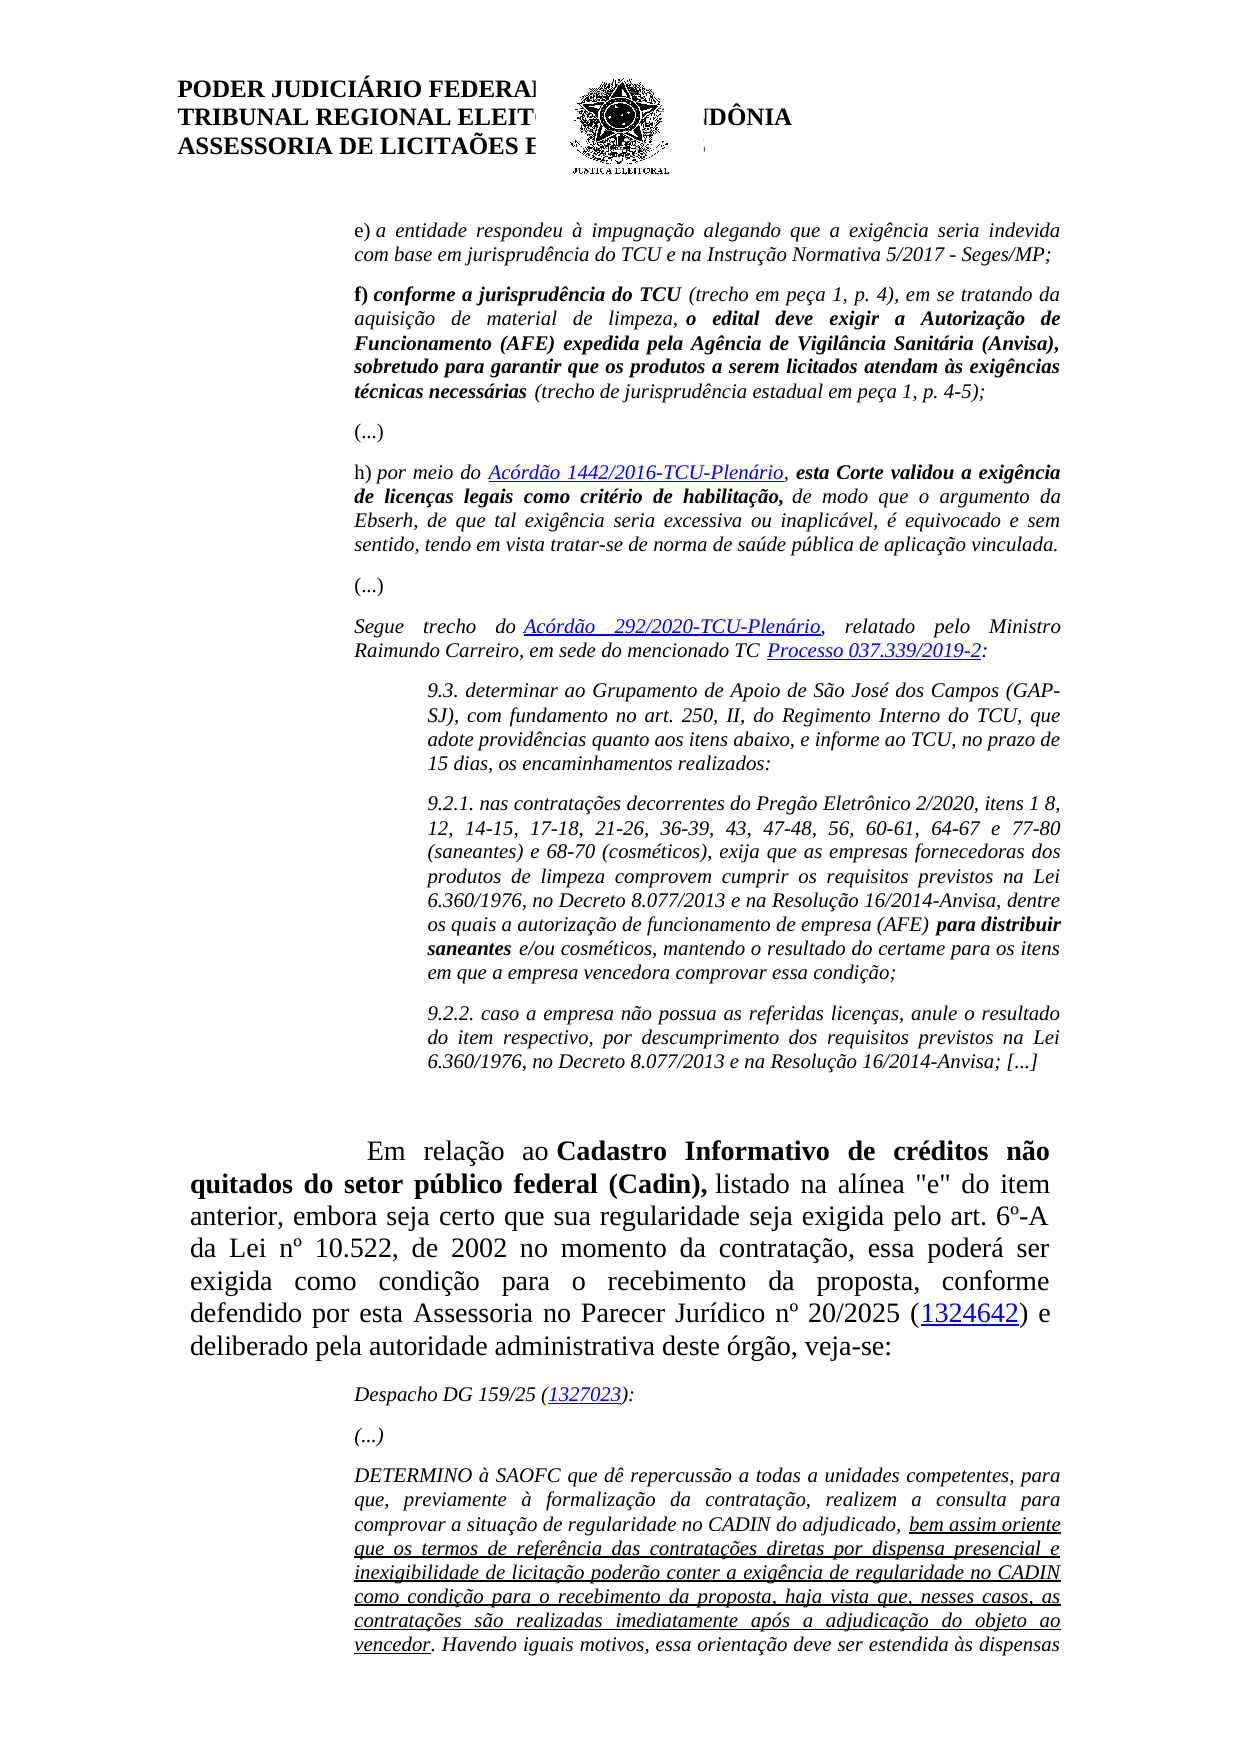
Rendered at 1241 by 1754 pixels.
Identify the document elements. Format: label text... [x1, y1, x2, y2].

text DETERMINO à SAOFC que dê repercussão a todas a unidades competentes, para que, previamente à formalização da contratação, realizem a consulta para comprovar a situação de regularidade no CADIN do adjudicado, bem assim oriente que os termos de referência das contratações diretas por dispensa presencial e inexigibilidade de licitação poderão conter a exigência de regularidade no CADIN como condição para o recebimento da proposta, haja vista que, nesses casos, as contratações são realizadas imediatamente após a adjudicação do objeto ao vencedor. Havendo iguais motivos, essa orientação deve ser estendida às dispensas [354, 1463, 1063, 1656]
text (...) [354, 1423, 1063, 1447]
text 9.2.1. nas contratações decorrentes do Pregão Eletrônico 2/2020, itens 1 8, 12, 14-15, 17-18, 21-26, 36-39, 43, 47-48, 56, 60-61, 64-67 e 77-80 (saneantes) e 68-70 (cosméticos), exija que as empresas fornecedoras dos produtos de limpeza comprovem cumprir os requisitos previstos na Lei 6.360/1976, no Decreto 8.077/2013 e na Resolução 16/2014-Anvisa, dentre os quais a autorização de funcionamento de empresa (AFE) para distribuir saneantes e/ou cosméticos, mantendo o resultado do certame para os itens em que a empresa vencedora comprovar essa condição; [427, 791, 1063, 984]
text Despacho DG 159/25 (1327023): [354, 1382, 1063, 1406]
text (...) [354, 573, 1063, 597]
text Em relação ao Cadastro Informativo de créditos não quitados do setor público federal (Cadin), listado na alínea "e" do item anterior, embora seja certo que sua regularidade seja exigida pelo art. 6º-A da Lei nº 10.522, de 2002 no momento da contratação, essa poderá ser exigida como condição para o recebimento da proposta, conforme defendido por esta Assessoria no Parecer Jurídico nº 20/2025 (1324642) e deliberado pela autoridade administrativa deste órgão, veja-se: [190, 1134, 1051, 1361]
text 9.2.2. caso a empresa não possua as referidas licenças, anule o resultado do item respectivo, por descumprimento dos requisitos previstos na Lei 6.360/1976, no Decreto 8.077/2013 e na Resolução 16/2014-Anvisa; [...] [427, 1001, 1063, 1073]
text (...) [354, 419, 1063, 443]
text e) a entidade respondeu à impugnação alegando que a exigência seria indevida com base em jurisprudência do TCU e na Instrução Normativa 5/2017 - Seges/MP; [354, 217, 1063, 266]
text 9.3. determinar ao Grupamento de Apoio de São José dos Campos (GAP-SJ), com fundamento no art. 250, II, do Regimento Interno do TCU, que adote providências quanto aos itens abaixo, e informe ao TCU, no prazo de 15 dias, os encaminhamentos realizados: [427, 678, 1063, 775]
text f) conforme a jurisprudência do TCU (trecho em peça 1, p. 4), em se tratando da aquisição de material de limpeza, o edital deve exigir a Autorização de Funcionamento (AFE) expedida pela Agência de Vigilância Sanitária (Anvisa), sobretudo para garantir que os produtos a serem licitados atendam às exigências técnicas necessárias (trecho de jurisprudência estadual em peça 1, p. 4-5); [354, 282, 1063, 403]
text Segue trecho do Acórdão 292/2020-TCU-Plenário, relatado pelo Ministro Raimundo Carreiro, em sede do mencionado TC Processo 037.339/2019-2: [354, 614, 1063, 662]
text h) por meio do Acórdão 1442/2016-TCU-Plenário, esta Corte validou a exigência de licenças legais como critério de habilitação, de modo que o argumento da Ebserh, de que tal exigência seria excessiva ou inaplicável, é equivocado e sem sentido, tendo em vista tratar-se de norma de saúde pública de aplicação vinculada. [354, 460, 1063, 556]
